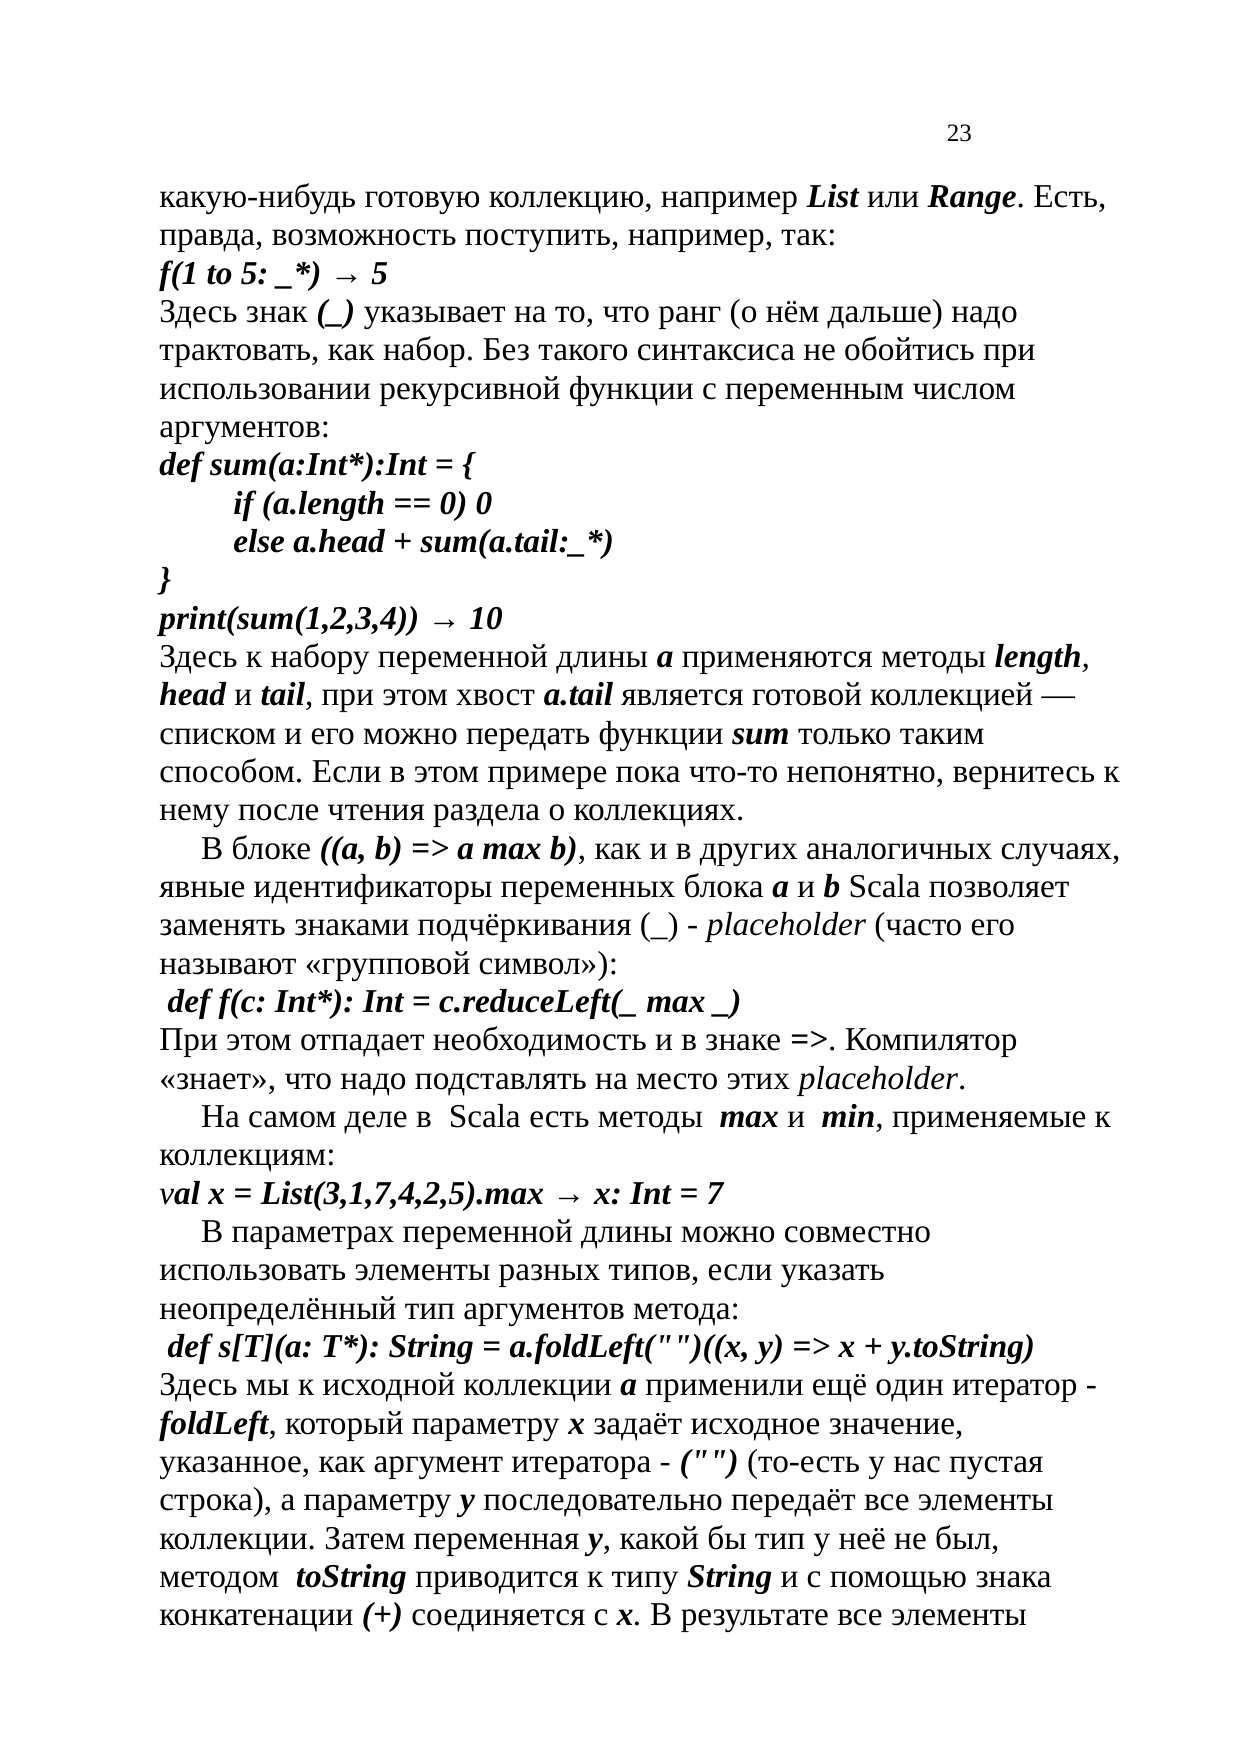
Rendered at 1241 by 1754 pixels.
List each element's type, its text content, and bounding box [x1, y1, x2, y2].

text На самом деле в Scala есть методы max и min, применяемые к коллекциям: [159, 1096, 1122, 1173]
text val x = List(3,1,7,4,2,5).max → x: Int = 7 [159, 1173, 1122, 1211]
text Здесь знак (_) указывает на то, что ранг (о нём дальше) надо трактовать, как набор. Без такого синтаксиса не обойтись при использовании рекурсивной функции с переменным числом аргументов: [159, 291, 1122, 445]
text какую-нибудь готовую коллекцию, например List или Range. Есть, правда, возможность поступить, например, так: [159, 176, 1122, 253]
text f(1 to 5: _*) → 5 [159, 253, 1122, 291]
text if (a.length == 0) 0 [159, 483, 1122, 521]
text def f(c: Int*): Int = c.reduceLeft(_ max _) [159, 981, 1122, 1020]
text def s[T](a: T*): String = a.foldLeft("")((x, y) => x + y.toString) [159, 1326, 1122, 1365]
text else a.head + sum(a.tail:_*) [159, 521, 1122, 560]
text Здесь мы к исходной коллекции a применили ещё один итератор - foldLeft, который параметру x задаёт исходное значение, указанное, как аргумент итератора - ("") (то-есть у нас пустая строка), а параметру y последовательно передаёт все элементы коллекции. Затем переменная y, какой бы тип у неё не был, методом toString приводится к типу String и с помощью знака конкатенации (+) соединяется с x. В результате все элементы [159, 1365, 1122, 1633]
text При этом отпадает необходимость и в знаке =>. Компилятор «знает», что надо подставлять на место этих placeholder. [159, 1020, 1122, 1096]
text Здесь к набору переменной длины a применяются методы length, head и tail, при этом хвост a.tail является готовой коллекцией — списком и его можно передать функции sum только таким способом. Если в этом примере пока что-то непонятно, вернитесь к нему после чтения раздела о коллекциях. [159, 636, 1122, 828]
text def sum(a:Int*):Int = { [159, 445, 1122, 483]
text } [159, 560, 1122, 598]
text print(sum(1,2,3,4)) → 10 [159, 598, 1122, 636]
text В параметрах переменной длины можно совместно использовать элементы разных типов, если указать неопределённый тип аргументов метода: [159, 1211, 1122, 1326]
text В блоке ((a, b) => a max b), как и в других аналогичных случаях, явные идентификаторы переменных блока a и b Scala позволяет заменять знаками подчёркивания (_) - placeholder (часто его называют «групповой символ»): [159, 828, 1122, 981]
